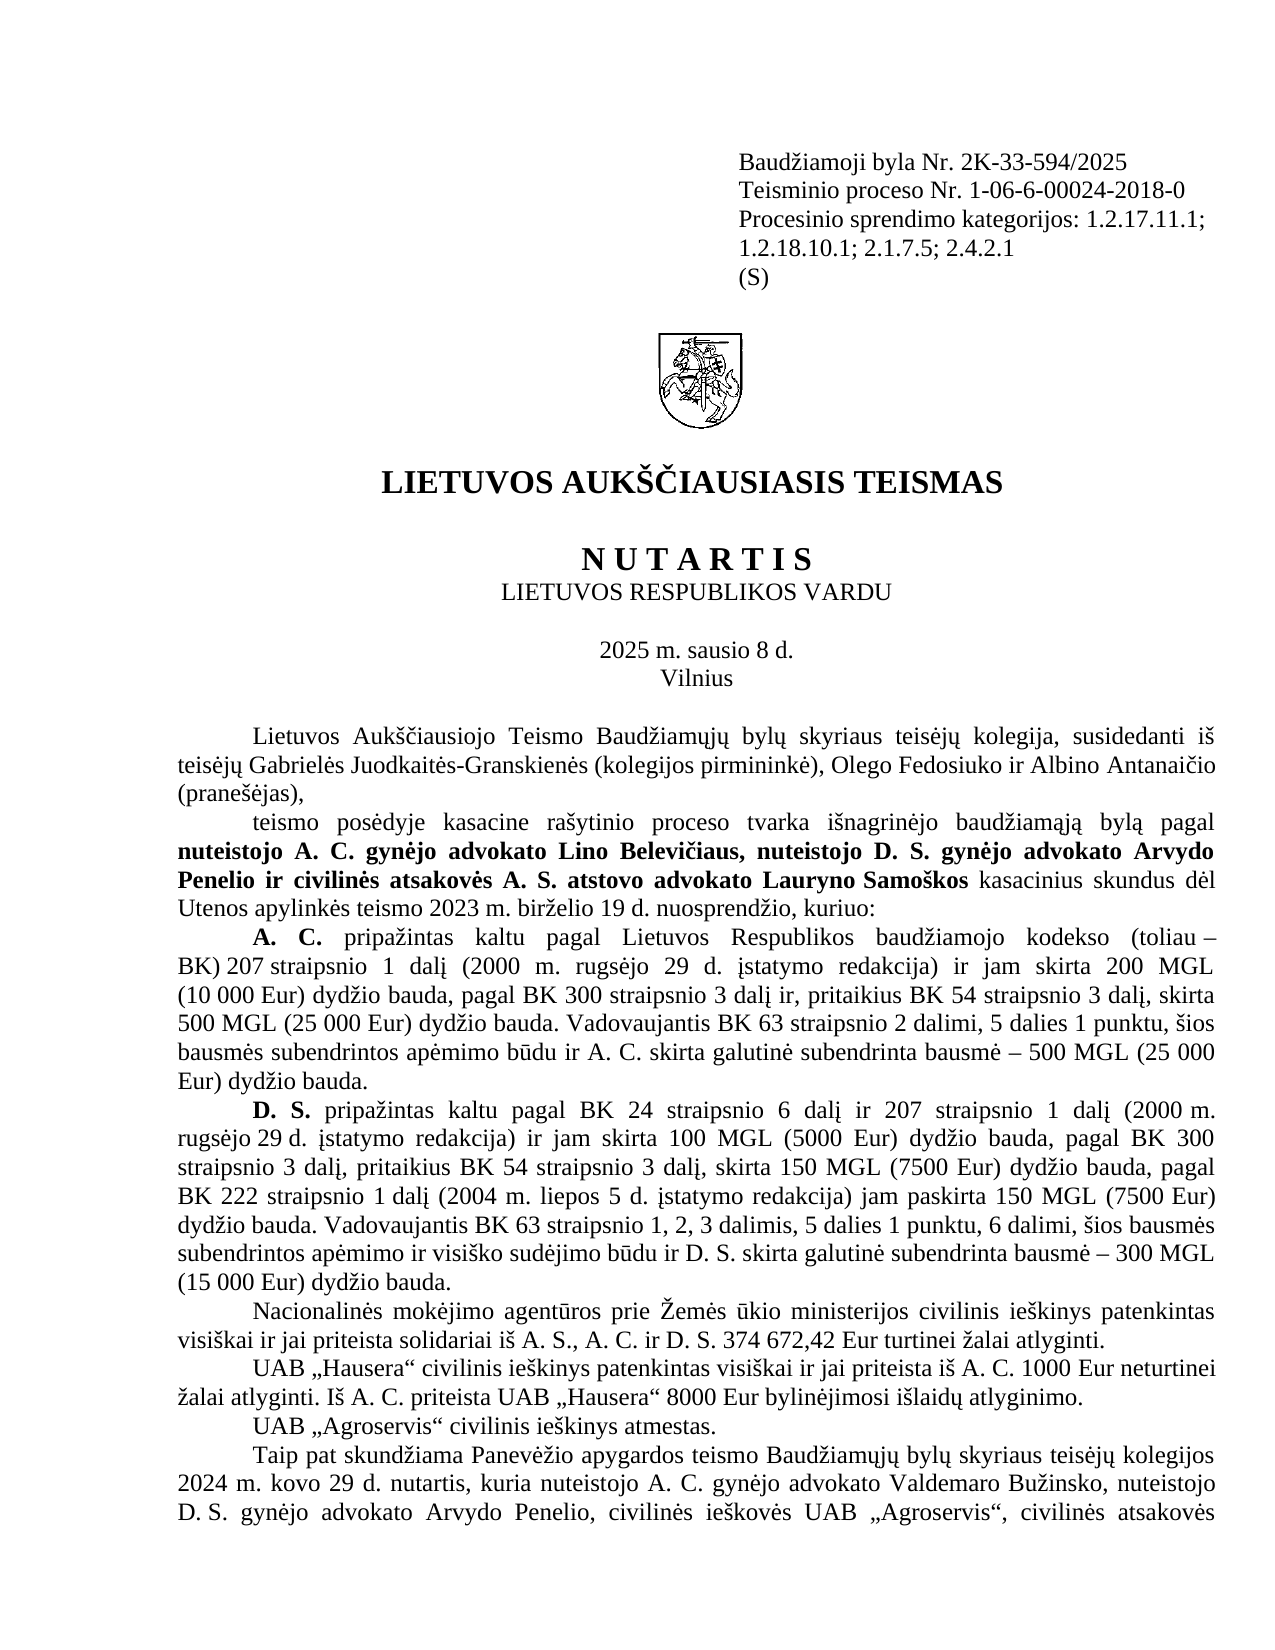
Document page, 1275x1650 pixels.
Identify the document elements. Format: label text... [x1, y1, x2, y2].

text teismo posėdyje kasacine rašytinio proceso tvarka išnagrinėjo baudžiamąją bylą pagal nuteistojo A. C. gynėjo advokato Lino Belevičiaus, nuteistojo D. S. gynėjo advokato Arvydo Penelio ir civilinės atsakovės A. S. atstovo advokato Lauryno Samoškos kasacinius skundus dėl Utenos apylinkės teismo 2023 m. birželio 19 d. nuosprendžio, kuriuo: [177, 807, 1216, 922]
text UAB „Hausera“ civilinis ieškinys patenkintas visiškai ir jai priteista iš A. C. 1000 Eur neturtinei žalai atlyginti. Iš A. C. priteista UAB „Hausera“ 8000 Eur bylinėjimosi išlaidų atlyginimo. [177, 1353, 1216, 1411]
text (S) [738, 262, 1216, 291]
text N U T A R T I S [177, 539, 1216, 577]
text UAB „Agroservis“ civilinis ieškinys atmestas. [177, 1411, 1216, 1440]
text LIETUVOS AUKŠČIAUSIASIS TEISMAS [177, 462, 1216, 501]
text D. S. pripažintas kaltu pagal BK 24 straipsnio 6 dalį ir 207 straipsnio 1 dalį (2000 m. rugsėjo 29 d. įstatymo redakcija) ir jam skirta 100 MGL (5000 Eur) dydžio bauda, pagal BK 300 straipsnio 3 dalį, pritaikius BK 54 straipsnio 3 dalį, skirta 150 MGL (7500 Eur) dydžio bauda, pagal BK 222 straipsnio 1 dalį (2004 m. liepos 5 d. įstatymo redakcija) jam paskirta 150 MGL (7500 Eur) dydžio bauda. Vadovaujantis BK 63 straipsnio 1, 2, 3 dalimis, 5 dalies 1 punktu, 6 dalimi, šios bausmės subendrintos apėmimo ir visiško sudėjimo būdu ir D. S. skirta galutinė subendrinta bausmė – 300 MGL (15 000 Eur) dydžio bauda. [177, 1095, 1216, 1296]
text Nacionalinės mokėjimo agentūros prie Žemės ūkio ministerijos civilinis ieškinys patenkintas visiškai ir jai priteista solidariai iš A. S., A. C. ir D. S. 374 672,42 Eur turtinei žalai atlyginti. [177, 1296, 1216, 1353]
text Taip pat skundžiama Panevėžio apygardos teismo Baudžiamųjų bylų skyriaus teisėjų kolegijos 2024 m. kovo 29 d. nutartis, kuria nuteistojo A. C. gynėjo advokato Valdemaro Bužinsko, nuteistojo D. S. gynėjo advokato Arvydo Penelio, civilinės ieškovės UAB „Agroservis“, civilinės atsakovės [177, 1440, 1216, 1526]
text 2025 m. sausio 8 d. [177, 635, 1216, 663]
text Teisminio proceso Nr. 1-06-6-00024-2018-0 [738, 176, 1216, 204]
text Procesinio sprendimo kategorijos: 1.2.17.11.1; 1.2.18.10.1; 2.1.7.5; 2.4.2.1 [738, 204, 1216, 262]
text A. C. pripažintas kaltu pagal Lietuvos Respublikos baudžiamojo kodekso (toliau – BK) 207 straipsnio 1 dalį (2000 m. rugsėjo 29 d. įstatymo redakcija) ir jam skirta 200 MGL (10 000 Eur) dydžio bauda, pagal BK 300 straipsnio 3 dalį ir, pritaikius BK 54 straipsnio 3 dalį, skirta 500 MGL (25 000 Eur) dydžio bauda. Vadovaujantis BK 63 straipsnio 2 dalimi, 5 dalies 1 punktu, šios bausmės subendrintos apėmimo būdu ir A. C. skirta galutinė subendrinta bausmė – 500 MGL (25 000 Eur) dydžio bauda. [177, 922, 1216, 1095]
text Baudžiamoji byla Nr. 2K-33-594/2025 [738, 147, 1216, 176]
text Lietuvos Aukščiausiojo Teismo Baudžiamųjų bylų skyriaus teisėjų kolegija, susidedanti iš teisėjų Gabrielės Juodkaitės-Granskienės (kolegijos pirmininkė), Olego Fedosiuko ir Albino Antanaičio (pranešėjas), [177, 721, 1216, 807]
subtitle LIETUVOS RESPUBLIKOS VARDU [177, 577, 1216, 606]
text Vilnius [177, 663, 1216, 692]
